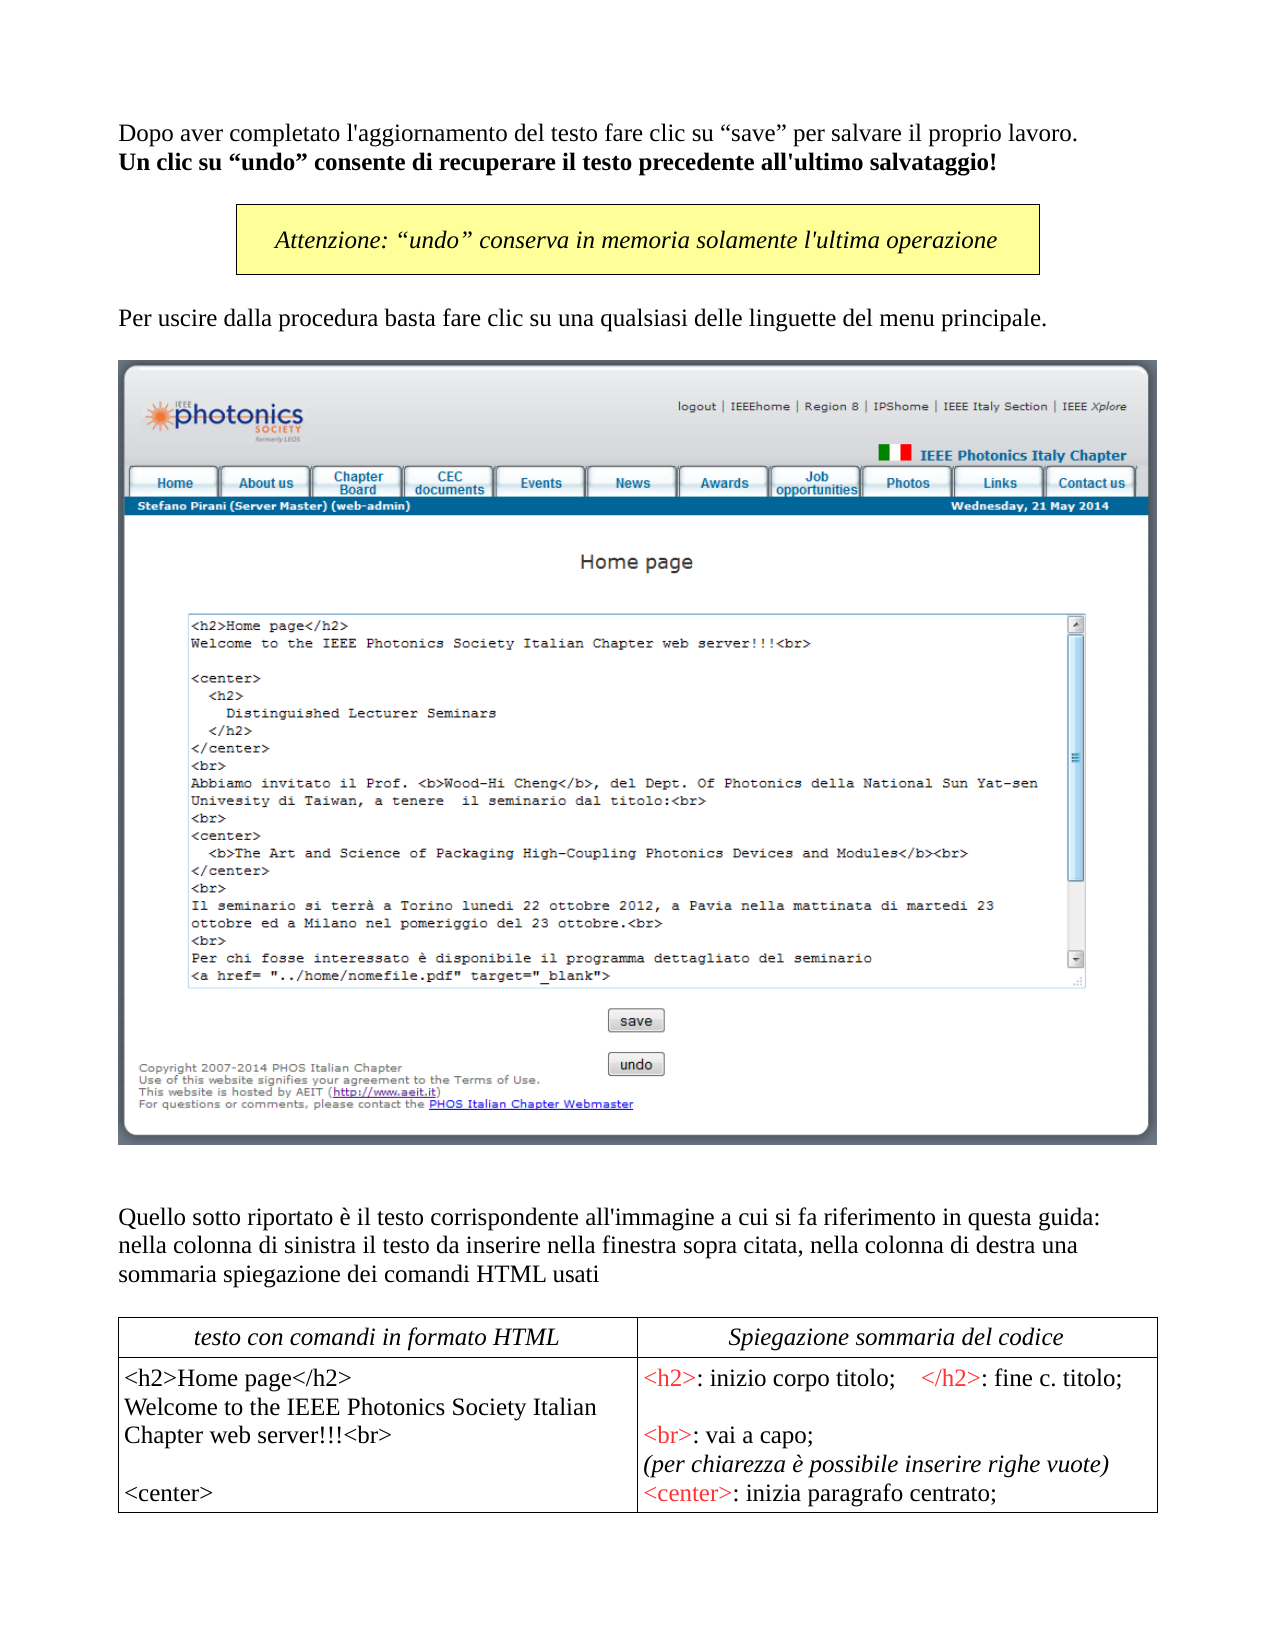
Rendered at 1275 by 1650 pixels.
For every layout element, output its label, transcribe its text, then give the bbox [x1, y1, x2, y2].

text Un clic su “undo” consente di recuperare il testo precedente all'ultimo salvataggio! [118, 147, 1157, 176]
table_header testo con comandi in formato HTML [119, 1318, 637, 1357]
table_cell <h2>: inizio corpo titolo; </h2>: fine c. titolo; <br>: vai a capo; (per chiarezza è possibile inserire righe vuote) <center>: inizia paragrafo centrato; [638, 1358, 1157, 1512]
text Attenzione: “undo” conserva in memoria solamente l'ultima operazione [237, 205, 1039, 274]
text Per uscire dalla procedura basta fare clic su una qualsiasi delle linguette del menu principale. [118, 303, 1157, 332]
table_header Spiegazione sommaria del codice [638, 1318, 1157, 1357]
table_cell <h2>Home page</h2> Welcome to the IEEE Photonics Society Italian Chapter web server!!!<br> <center> [119, 1358, 637, 1512]
text Dopo aver completato l'aggiornamento del testo fare clic su “save” per salvare il proprio lavoro. [118, 118, 1157, 147]
text nella colonna di sinistra il testo da inserire nella finestra sopra citata, nella colonna di destra una sommaria spiegazione dei comandi HTML usati [118, 1230, 1157, 1288]
text Quello sotto riportato è il testo corrispondente all'immagine a cui si fa riferimento in questa guida: [118, 1202, 1157, 1230]
picture [118, 360, 1157, 1145]
